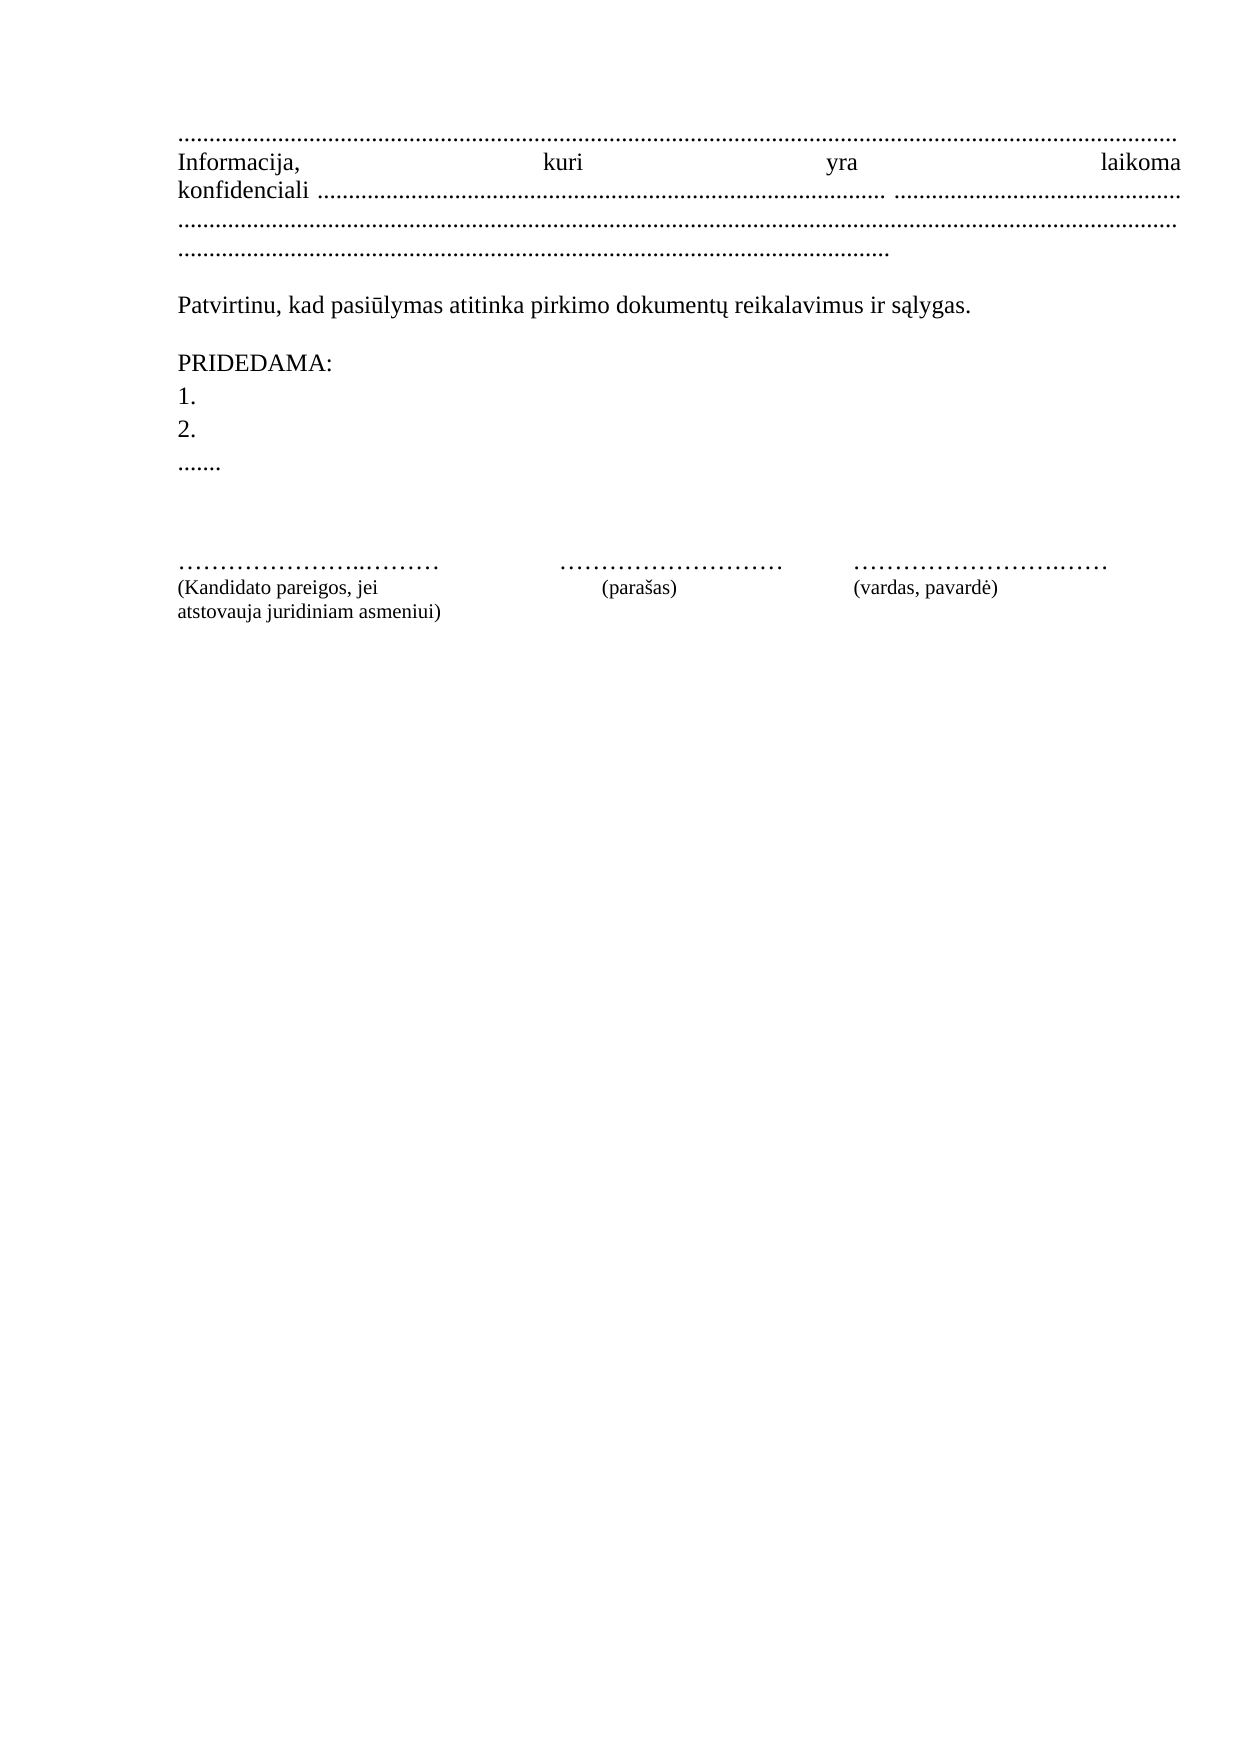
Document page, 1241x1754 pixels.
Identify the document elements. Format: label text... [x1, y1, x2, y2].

text atstovauja juridiniam asmeniui) [177, 599, 1181, 623]
text Patvirtinu, kad pasiūlymas atitinka pirkimo dokumentų reikalavimus ir sąlygas. [177, 291, 1181, 319]
text (Kandidato pareigos, jei (parašas) (vardas, pavardė) [177, 575, 1181, 599]
text PRIDEDAMA: [177, 348, 1181, 377]
text Informacija, kuri yra laikoma konfidenciali ........................................................................................... ................................................................................................................................................................................................................................................................................................................................ [177, 147, 1181, 262]
text 1. [177, 381, 1181, 410]
text ....... [177, 447, 1181, 476]
text 2. [177, 414, 1181, 443]
text ................................................................................................................................................................ [177, 118, 1181, 147]
text …………………..……… ……………………… …………………….…… [177, 546, 1181, 575]
